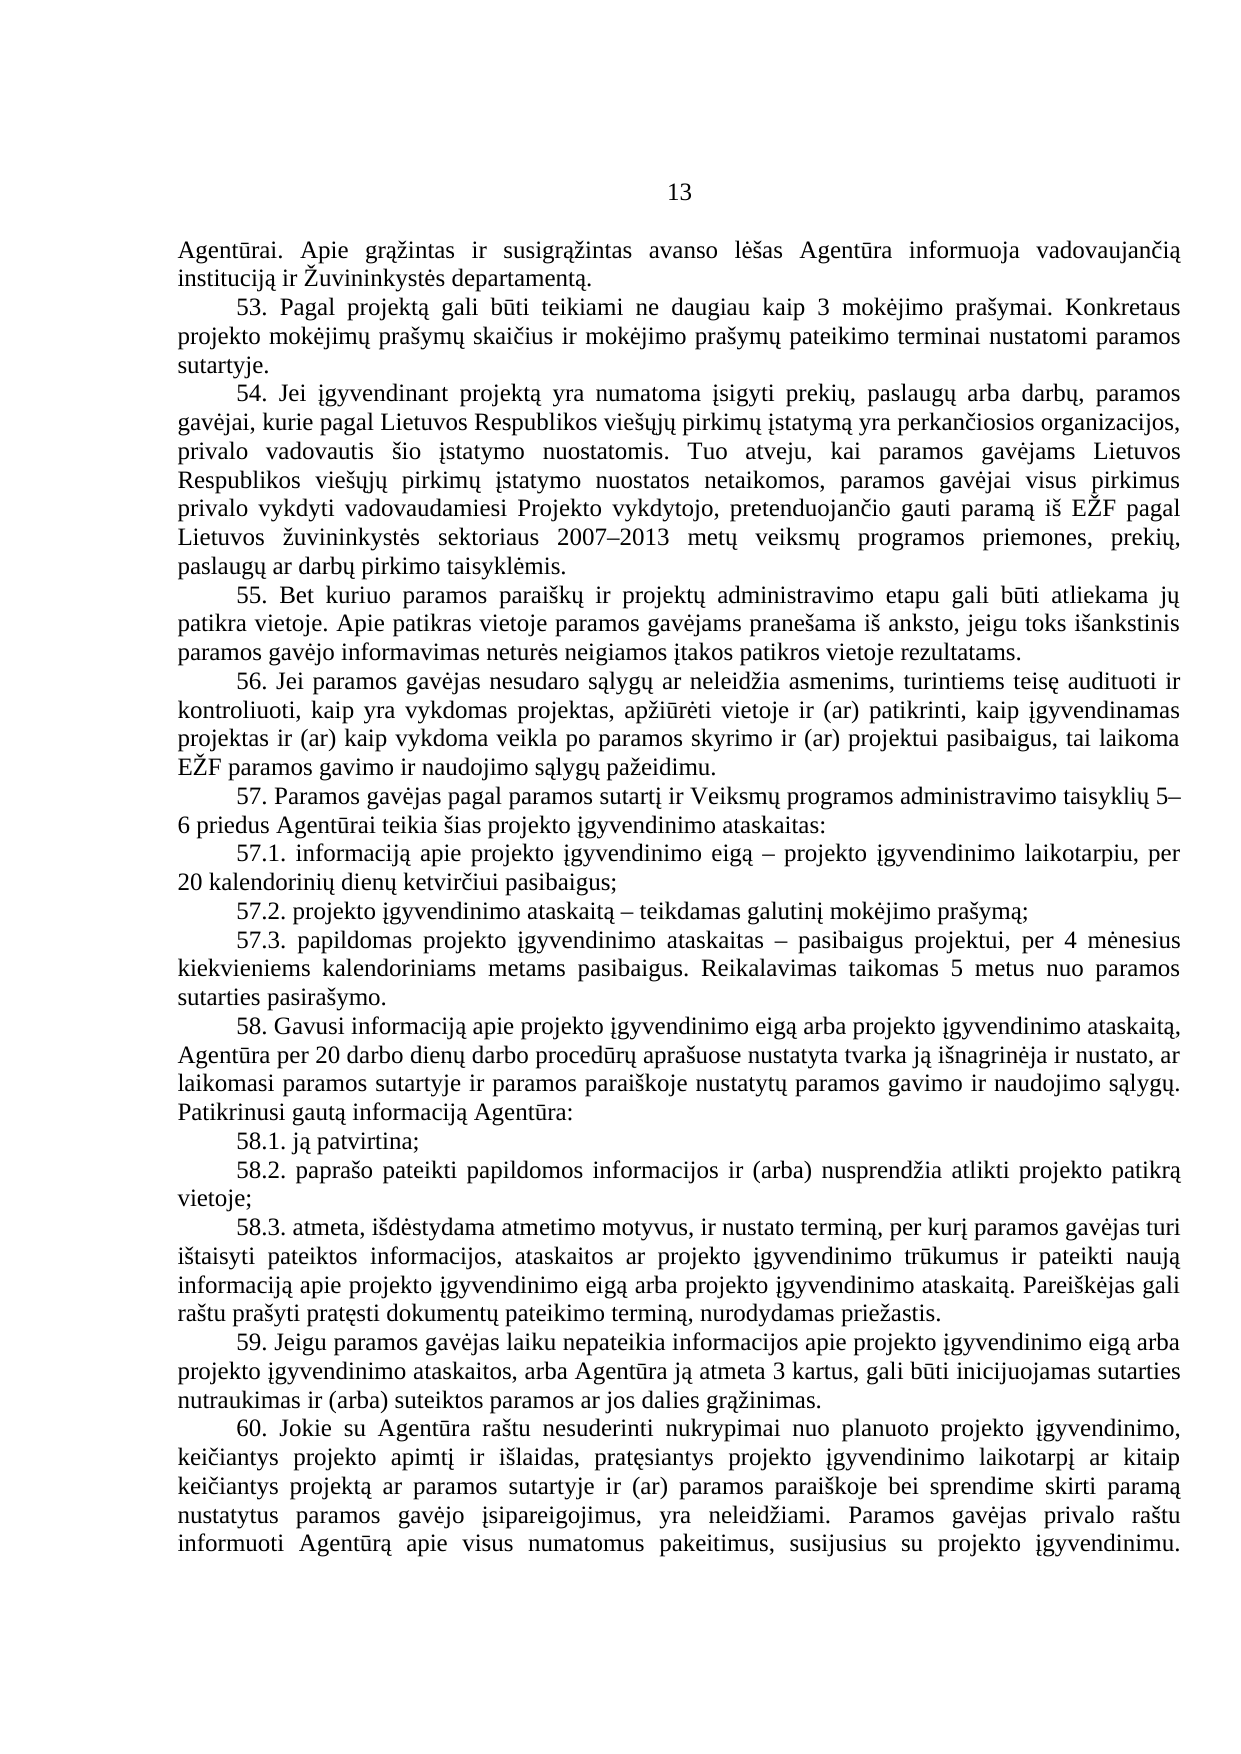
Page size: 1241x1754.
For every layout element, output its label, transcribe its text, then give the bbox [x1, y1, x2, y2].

text 54. Jei įgyvendinant projektą yra numatoma įsigyti prekių, paslaugų arba darbų, paramos gavėjai, kurie pagal Lietuvos Respublikos viešųjų pirkimų įstatymą yra perkančiosios organizacijos, privalo vadovautis šio įstatymo nuostatomis. Tuo atveju, kai paramos gavėjams Lietuvos Respublikos viešųjų pirkimų įstatymo nuostatos netaikomos, paramos gavėjai visus pirkimus privalo vykdyti vadovaudamiesi Projekto vykdytojo, pretenduojančio gauti paramą iš EŽF pagal Lietuvos žuvininkystės sektoriaus 2007–2013 metų veiksmų programos priemones, prekių, paslaugų ar darbų pirkimo taisyklėmis. [177, 378, 1181, 580]
text 58.3. atmeta, išdėstydama atmetimo motyvus, ir nustato terminą, per kurį paramos gavėjas turi ištaisyti pateiktos informacijos, ataskaitos ar projekto įgyvendinimo trūkumus ir pateikti naują informaciją apie projekto įgyvendinimo eigą arba projekto įgyvendinimo ataskaitą. Pareiškėjas gali raštu prašyti pratęsti dokumentų pateikimo terminą, nurodydamas priežastis. [177, 1212, 1181, 1327]
text 57.1. informaciją apie projekto įgyvendinimo eigą – projekto įgyvendinimo laikotarpiu, per 20 kalendorinių dienų ketvirčiui pasibaigus; [177, 838, 1181, 896]
text 58.1. ją patvirtina; [177, 1126, 1181, 1155]
text 60. Jokie su Agentūra raštu nesuderinti nukrypimai nuo planuoto projekto įgyvendinimo, keičiantys projekto apimtį ir išlaidas, pratęsiantys projekto įgyvendinimo laikotarpį ar kitaip keičiantys projektą ar paramos sutartyje ir (ar) paramos paraiškoje bei sprendime skirti paramą nustatytus paramos gavėjo įsipareigojimus, yra neleidžiami. Paramos gavėjas privalo raštu informuoti Agentūrą apie visus numatomus pakeitimus, susijusius su projekto įgyvendinimu. [177, 1413, 1181, 1557]
text 59. Jeigu paramos gavėjas laiku nepateikia informacijos apie projekto įgyvendinimo eigą arba projekto įgyvendinimo ataskaitos, arba Agentūra ją atmeta 3 kartus, gali būti inicijuojamas sutarties nutraukimas ir (arba) suteiktos paramos ar jos dalies grąžinimas. [177, 1327, 1181, 1413]
text 57.3. papildomas projekto įgyvendinimo ataskaitas – pasibaigus projektui, per 4 mėnesius kiekvieniems kalendoriniams metams pasibaigus. Reikalavimas taikomas 5 metus nuo paramos sutarties pasirašymo. [177, 925, 1181, 1011]
text 58.2. paprašo pateikti papildomos informacijos ir (arba) nusprendžia atlikti projekto patikrą vietoje; [177, 1155, 1181, 1212]
text Agentūrai. Apie grąžintas ir susigrąžintas avanso lėšas Agentūra informuoja vadovaujančią instituciją ir Žuvininkystės departamentą. [177, 235, 1181, 292]
text 58. Gavusi informaciją apie projekto įgyvendinimo eigą arba projekto įgyvendinimo ataskaitą, Agentūra per 20 darbo dienų darbo procedūrų aprašuose nustatyta tvarka ją išnagrinėja ir nustato, ar laikomasi paramos sutartyje ir paramos paraiškoje nustatytų paramos gavimo ir naudojimo sąlygų. Patikrinusi gautą informaciją Agentūra: [177, 1011, 1181, 1126]
text 55. Bet kuriuo paramos paraiškų ir projektų administravimo etapu gali būti atliekama jų patikra vietoje. Apie patikras vietoje paramos gavėjams pranešama iš anksto, jeigu toks išankstinis paramos gavėjo informavimas neturės neigiamos įtakos patikros vietoje rezultatams. [177, 580, 1181, 666]
text 57. Paramos gavėjas pagal paramos sutartį ir Veiksmų programos administravimo taisyklių 5–6 priedus Agentūrai teikia šias projekto įgyvendinimo ataskaitas: [177, 781, 1181, 838]
text 53. Pagal projektą gali būti teikiami ne daugiau kaip 3 mokėjimo prašymai. Konkretaus projekto mokėjimų prašymų skaičius ir mokėjimo prašymų pateikimo terminai nustatomi paramos sutartyje. [177, 292, 1181, 378]
text 56. Jei paramos gavėjas nesudaro sąlygų ar neleidžia asmenims, turintiems teisę audituoti ir kontroliuoti, kaip yra vykdomas projektas, apžiūrėti vietoje ir (ar) patikrinti, kaip įgyvendinamas projektas ir (ar) kaip vykdoma veikla po paramos skyrimo ir (ar) projektui pasibaigus, tai laikoma EŽF paramos gavimo ir naudojimo sąlygų pažeidimu. [177, 666, 1181, 781]
text 57.2. projekto įgyvendinimo ataskaitą – teikdamas galutinį mokėjimo prašymą; [177, 896, 1181, 925]
